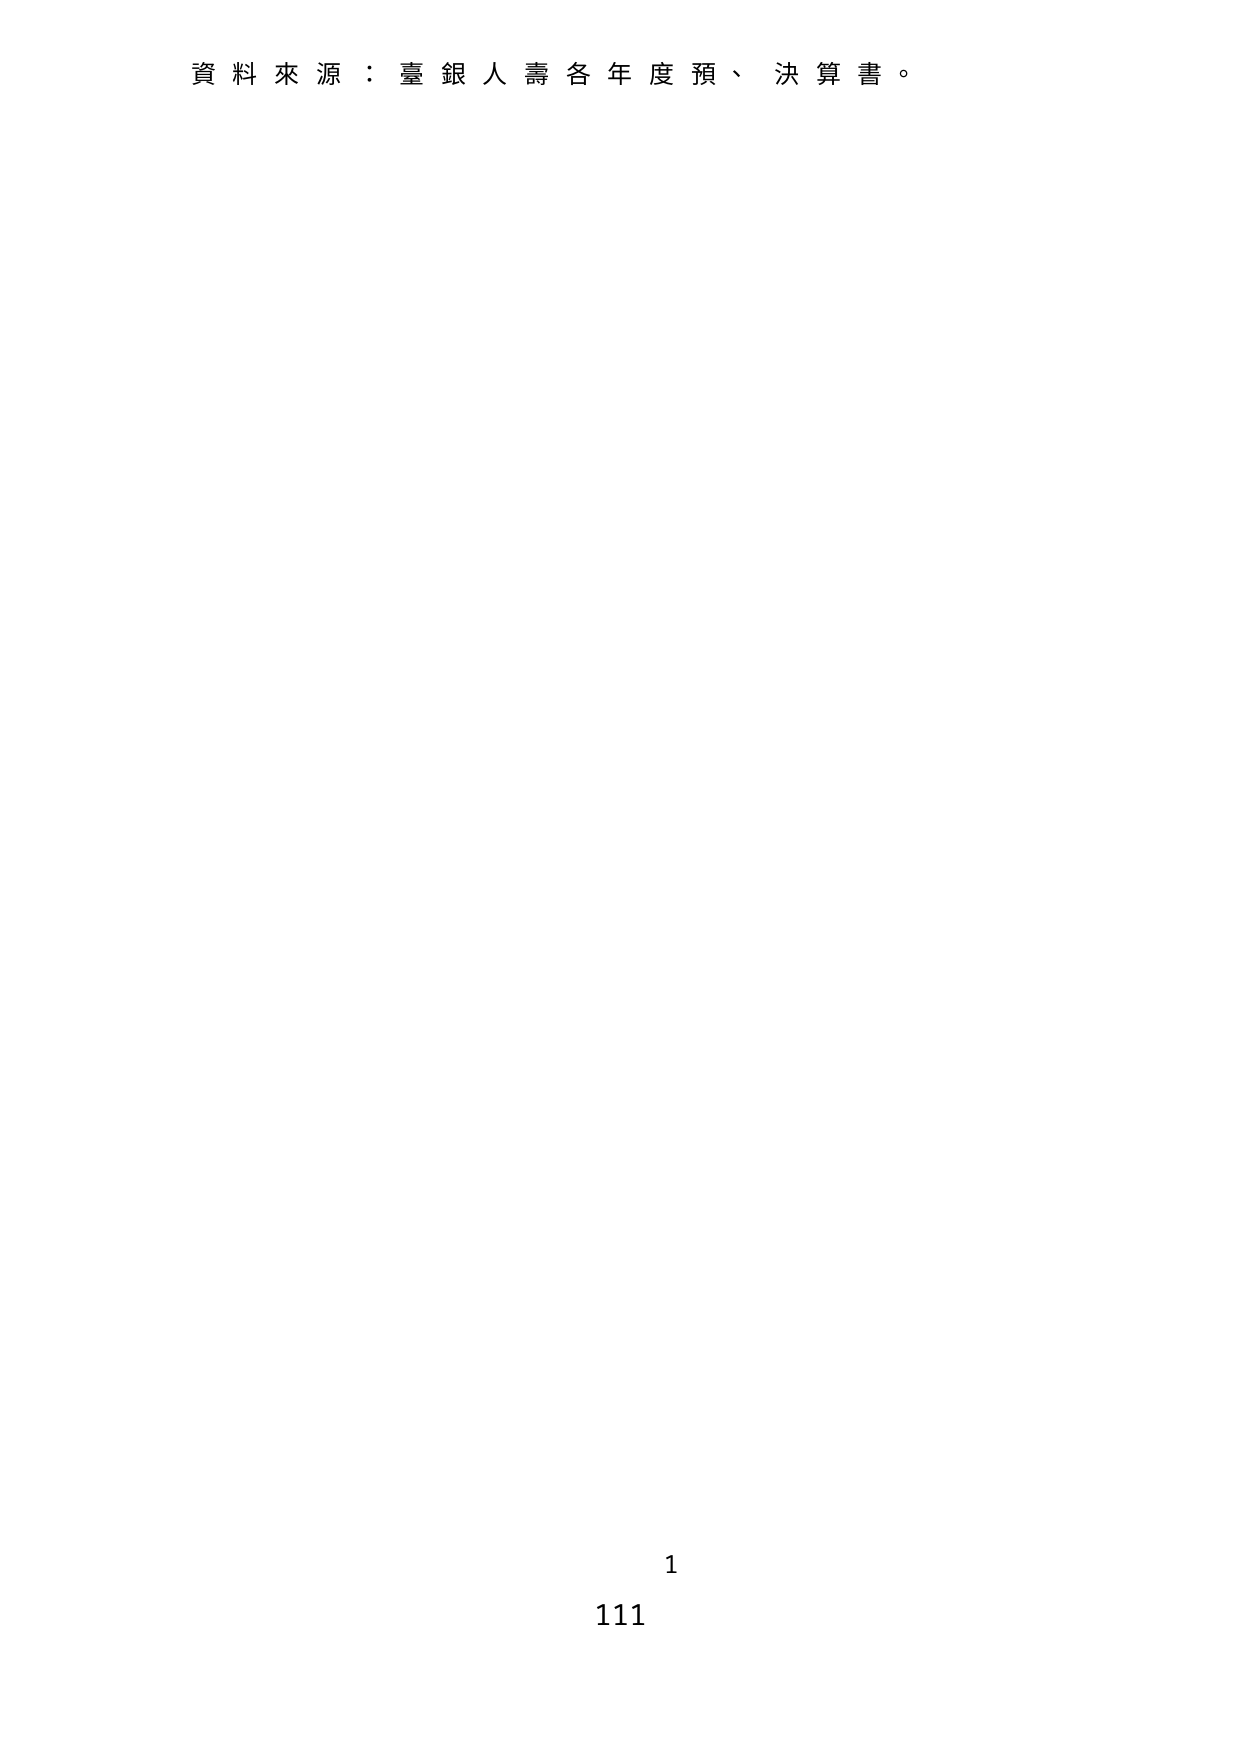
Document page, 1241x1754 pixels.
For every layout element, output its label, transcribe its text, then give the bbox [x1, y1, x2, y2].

text 資料來源：臺銀人壽各年度預、決算書。 [183, 31, 1058, 93]
